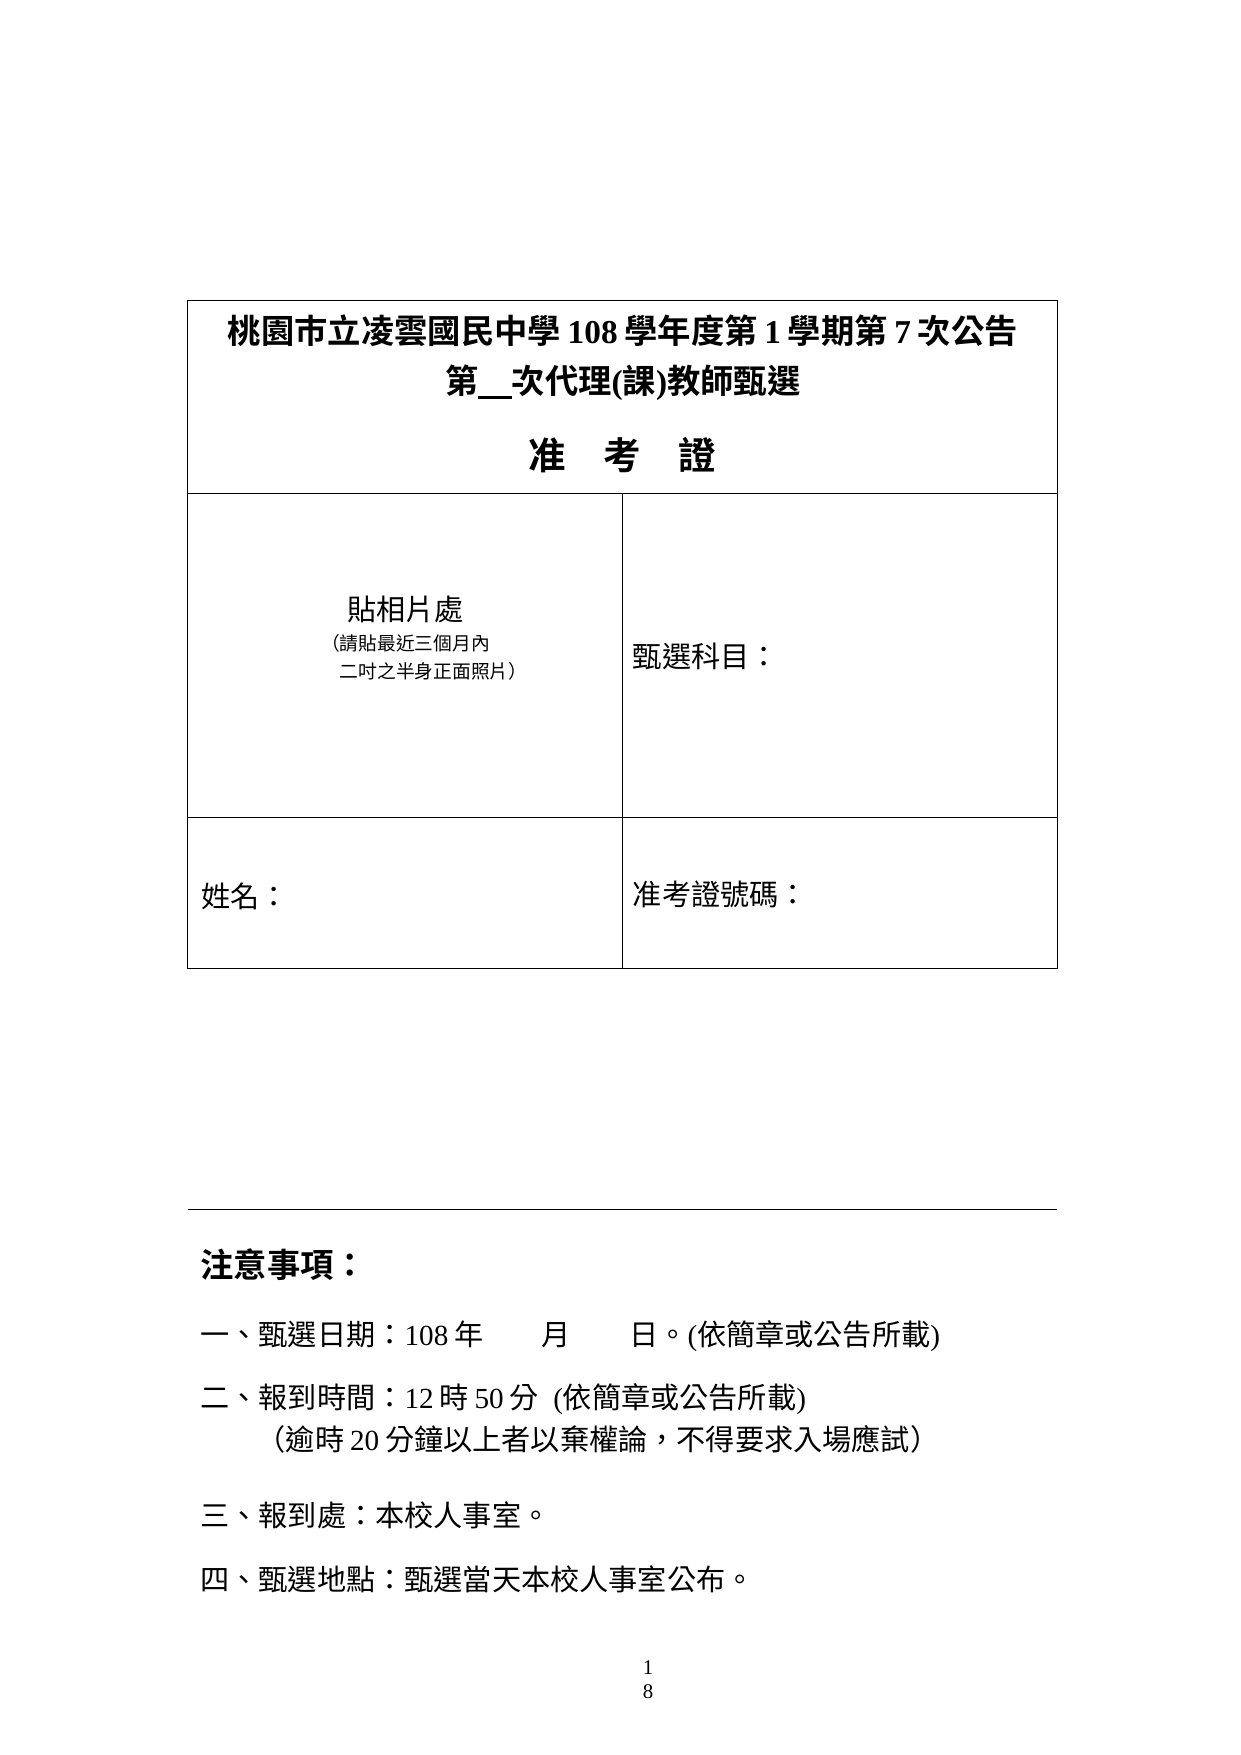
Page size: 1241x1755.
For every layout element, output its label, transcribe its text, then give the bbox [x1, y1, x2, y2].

table_cell 准考證號碼： [623, 818, 1057, 968]
text 一、甄選日期：108年 月 日。(依簡章或公告所載) [200, 1311, 1181, 1353]
text 二、報到時間：12時50分 (依簡章或公告所載) [200, 1374, 1181, 1417]
text 四、甄選地點：甄選當天本校人事室公布。 [200, 1556, 1181, 1598]
table_header 桃園巿立凌雲國民中學108學年度第1學期第7次公告 第 次代理(課)教師甄選 准 考 證 [188, 301, 1057, 493]
table_cell 貼相片處 （請貼最近三個月內 二吋之半身正面照片） [188, 494, 622, 817]
text 三、報到處：本校人事室。 [200, 1493, 1181, 1535]
table_cell [188, 969, 1057, 1209]
table_cell 姓名： [188, 818, 622, 968]
text （逾時20分鐘以上者以棄權論，不得要求入場應試） [256, 1417, 1181, 1459]
text 注意事項： [200, 1239, 1181, 1287]
table_cell 甄選科目： [623, 494, 1057, 817]
